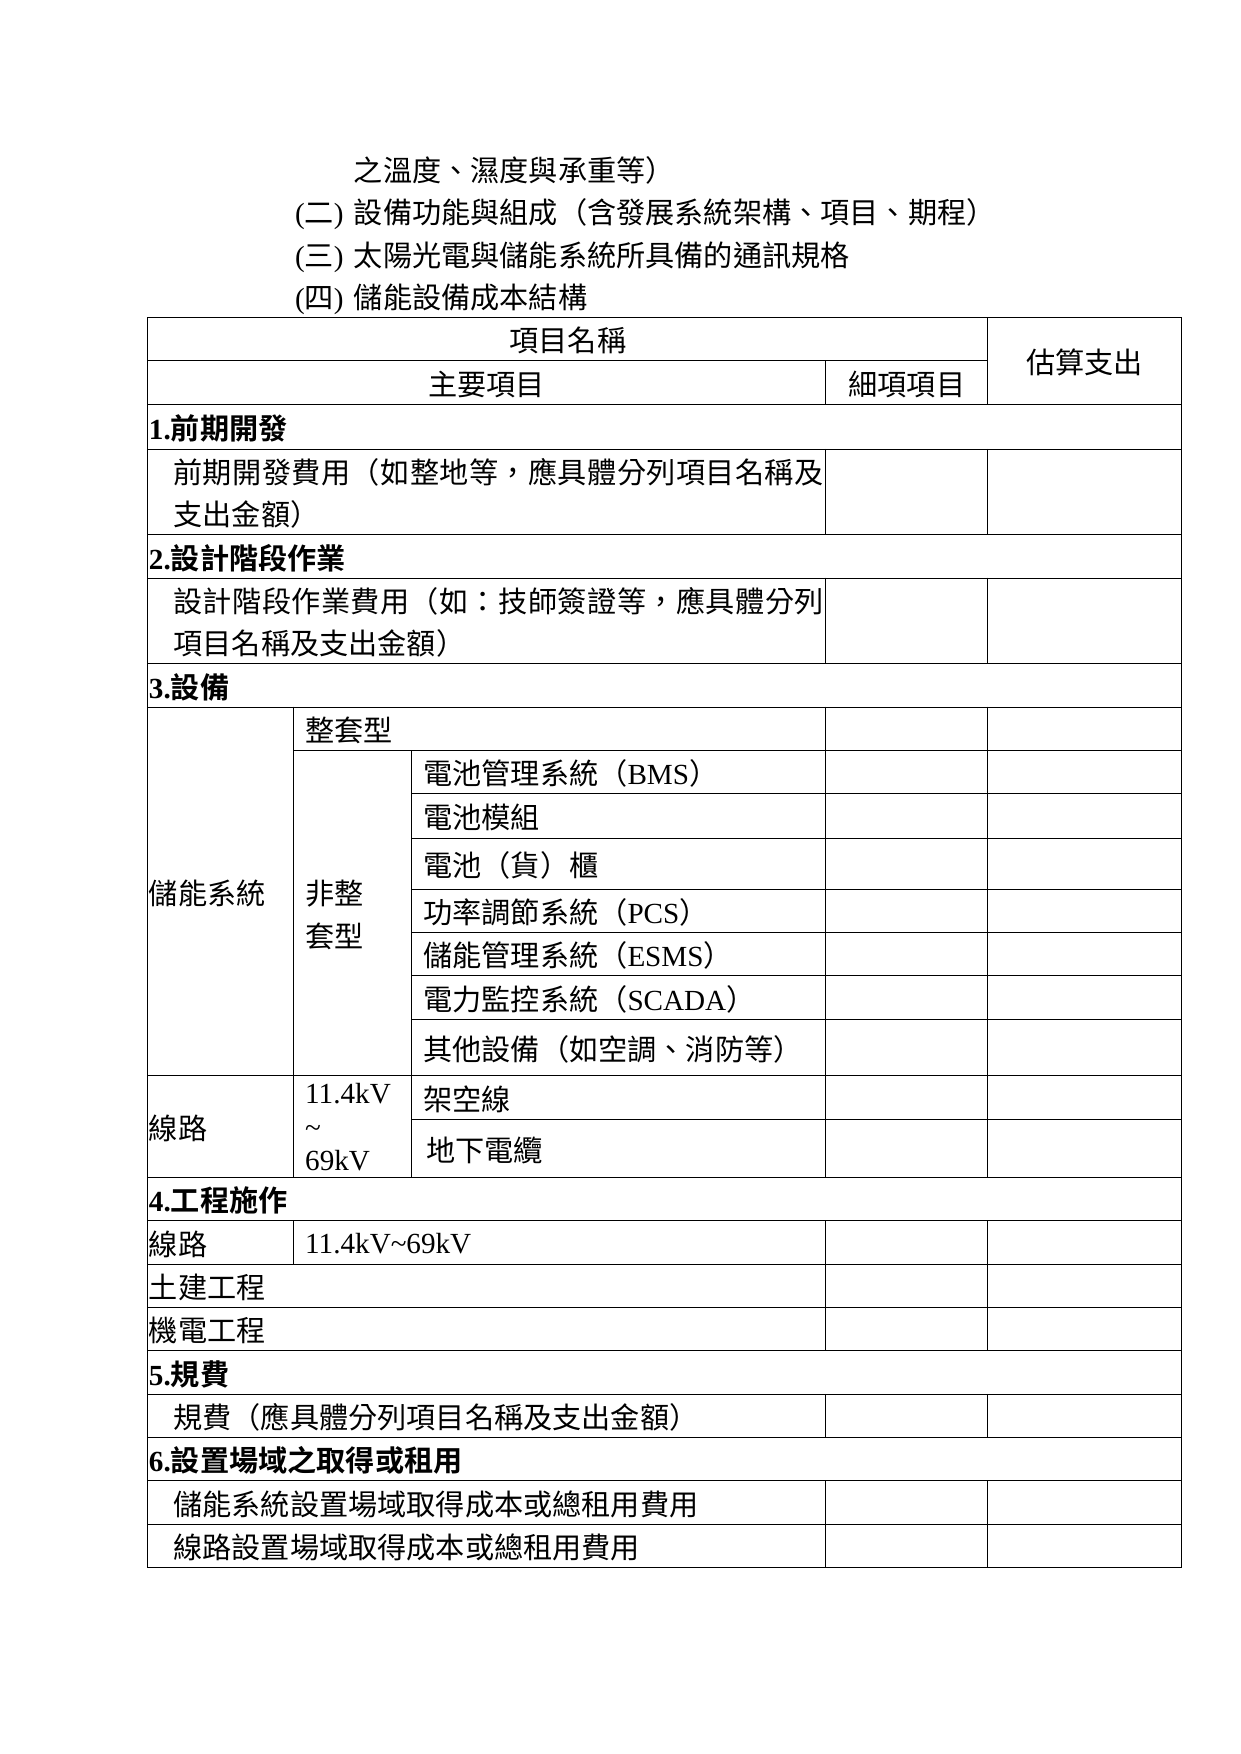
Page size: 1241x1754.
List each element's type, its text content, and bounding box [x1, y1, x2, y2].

table_cell [988, 1221, 1181, 1264]
table_cell 線路設置場域取得成本或總租用費用 [148, 1525, 825, 1567]
table_cell 1.前期開發 [148, 405, 1181, 449]
table_cell 土建工程 [148, 1265, 825, 1307]
table_cell [988, 751, 1181, 793]
table_cell [826, 839, 987, 888]
table_cell 架空線 [412, 1076, 825, 1119]
table_cell [826, 1120, 987, 1177]
table_cell 2.設計階段作業 [148, 535, 1181, 578]
table_cell [988, 708, 1181, 750]
table_cell 儲能管理系統（ESMS） [412, 933, 825, 975]
table_cell [988, 794, 1181, 838]
table_cell [826, 1020, 987, 1075]
table_cell 線路 [148, 1076, 293, 1177]
list 之溫度、濕度與承重等） [295, 148, 1092, 190]
table_cell [826, 708, 987, 750]
list 設備功能與組成（含發展系統架構、項目、期程） [295, 190, 1092, 232]
table_cell [826, 1265, 987, 1307]
table_cell [826, 794, 987, 838]
table_cell 11.4kV~69kV [294, 1221, 825, 1264]
table_cell [988, 1481, 1181, 1524]
table_cell 非整 套型 [294, 751, 411, 1075]
table_cell [826, 1395, 987, 1437]
table_cell 電池管理系統（BMS） [412, 751, 825, 793]
table_cell [988, 1265, 1181, 1307]
table_cell 6.設置場域之取得或租用 [148, 1438, 1181, 1480]
table_cell 電池（貨）櫃 [412, 839, 825, 888]
table_cell 其他設備（如空調、消防等） [412, 1020, 825, 1075]
table_cell 設計階段作業費用（如：技師簽證等，應具體分列項目名稱及支出金額） [148, 579, 825, 663]
table_cell [988, 1120, 1181, 1177]
table_cell 整套型 [294, 708, 825, 750]
table_cell 線路 [148, 1221, 293, 1264]
table_cell [988, 1076, 1181, 1119]
table_cell [826, 1221, 987, 1264]
table_cell 儲能系統設置場域取得成本或總租用費用 [148, 1481, 825, 1524]
table_cell [988, 1308, 1181, 1350]
list 儲能設備成本結構 [295, 275, 1092, 317]
table_cell 機電工程 [148, 1308, 825, 1350]
table_cell [826, 751, 987, 793]
table_cell [988, 890, 1181, 932]
table_cell [988, 1020, 1181, 1075]
list 太陽光電與儲能系統所具備的通訊規格 [295, 232, 1092, 275]
table_cell [826, 1308, 987, 1350]
table_cell 5.規費 [148, 1351, 1181, 1394]
table_cell [988, 450, 1181, 534]
table_cell 儲能系統 [148, 708, 293, 1075]
table_cell [988, 933, 1181, 975]
table_cell [826, 1525, 987, 1567]
table_cell [988, 976, 1181, 1019]
table_cell 主要項目 [148, 361, 825, 404]
table_cell 電力監控系統（SCADA） [412, 976, 825, 1019]
table_cell 3.設備 [148, 664, 1181, 707]
table_cell [826, 1076, 987, 1119]
table_cell [988, 839, 1181, 888]
table_cell 功率調節系統（PCS） [412, 890, 825, 932]
table_header 估算支出 [988, 318, 1181, 404]
table_cell [988, 1395, 1181, 1437]
table_cell [826, 579, 987, 663]
table_cell [826, 450, 987, 534]
table_cell 前期開發費用（如整地等，應具體分列項目名稱及支出金額） [148, 450, 825, 534]
table_cell [988, 579, 1181, 663]
table_cell [826, 1481, 987, 1524]
table_cell [826, 933, 987, 975]
table_cell 11.4kV ~ 69kV [294, 1076, 411, 1177]
table_cell 規費（應具體分列項目名稱及支出金額） [148, 1395, 825, 1437]
table_cell [988, 1525, 1181, 1567]
table_cell 地下電纜 [412, 1120, 825, 1177]
table_cell [826, 976, 987, 1019]
table_cell 細項項目 [826, 361, 987, 404]
table_cell 4.工程施作 [148, 1178, 1181, 1220]
table_cell [826, 890, 987, 932]
table_header 項目名稱 [148, 318, 987, 360]
table_cell 電池模組 [412, 794, 825, 838]
